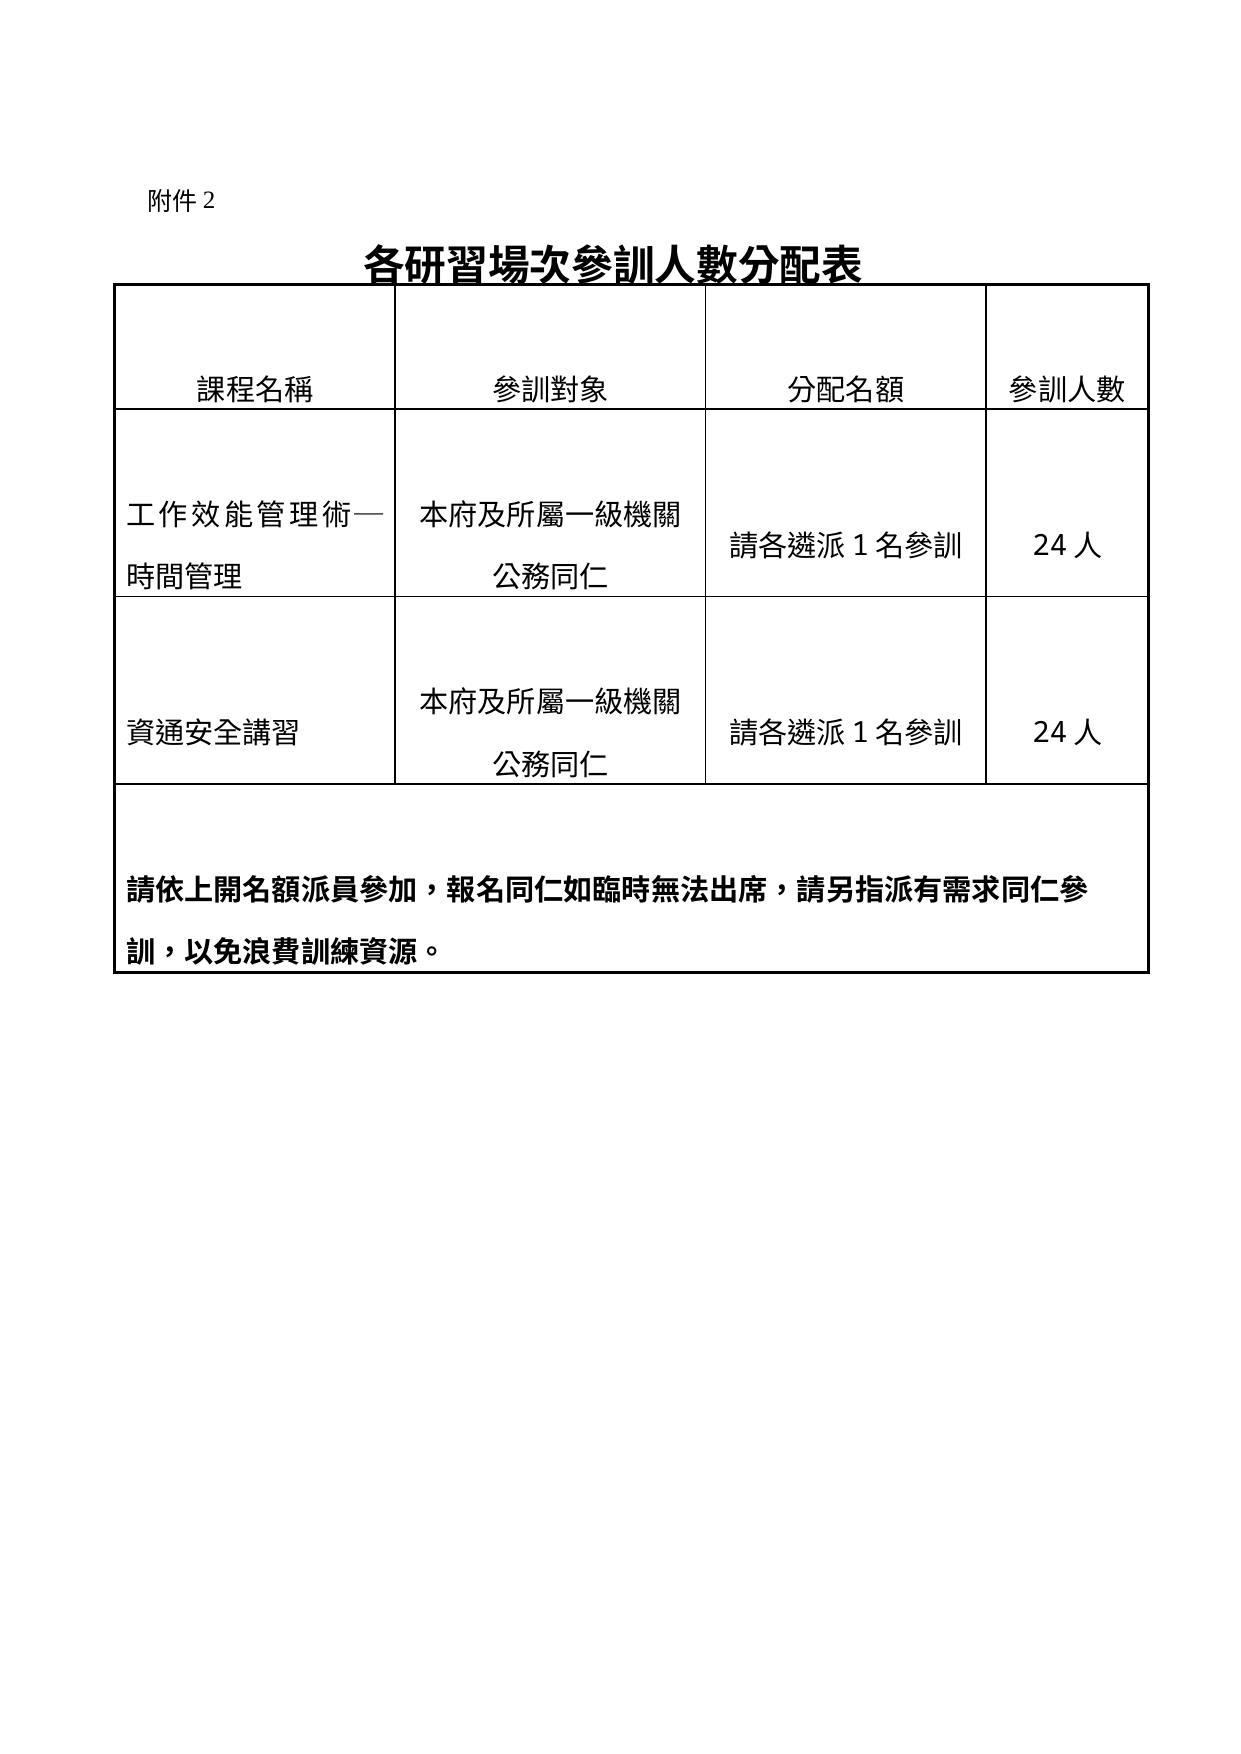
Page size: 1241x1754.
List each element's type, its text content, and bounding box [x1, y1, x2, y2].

table_cell 本府及所屬一級機關公務同仁 [396, 410, 705, 596]
table_header 課程名稱 [116, 286, 394, 408]
table_cell 請各遴派1名參訓 [706, 597, 985, 783]
table_header 參訓人數 [987, 286, 1147, 408]
text 各研習場次參訓人數分配表 [148, 221, 1078, 283]
table_cell 請依上開名額派員參加，報名同仁如臨時無法出席，請另指派有需求同仁參訓，以免浪費訓練資源。 [116, 785, 1147, 971]
table_cell 工作效能管理術─時間管理 [116, 410, 394, 596]
table_header 分配名額 [706, 286, 985, 408]
table_header 參訓對象 [396, 286, 705, 408]
text 附件2 [148, 158, 1078, 221]
table_cell 請各遴派1名參訓 [706, 410, 985, 596]
table_cell 24人 [987, 597, 1147, 783]
table_cell 本府及所屬一級機關公務同仁 [396, 597, 705, 783]
table_cell 24人 [987, 410, 1147, 596]
table_cell 資通安全講習 [116, 597, 394, 783]
